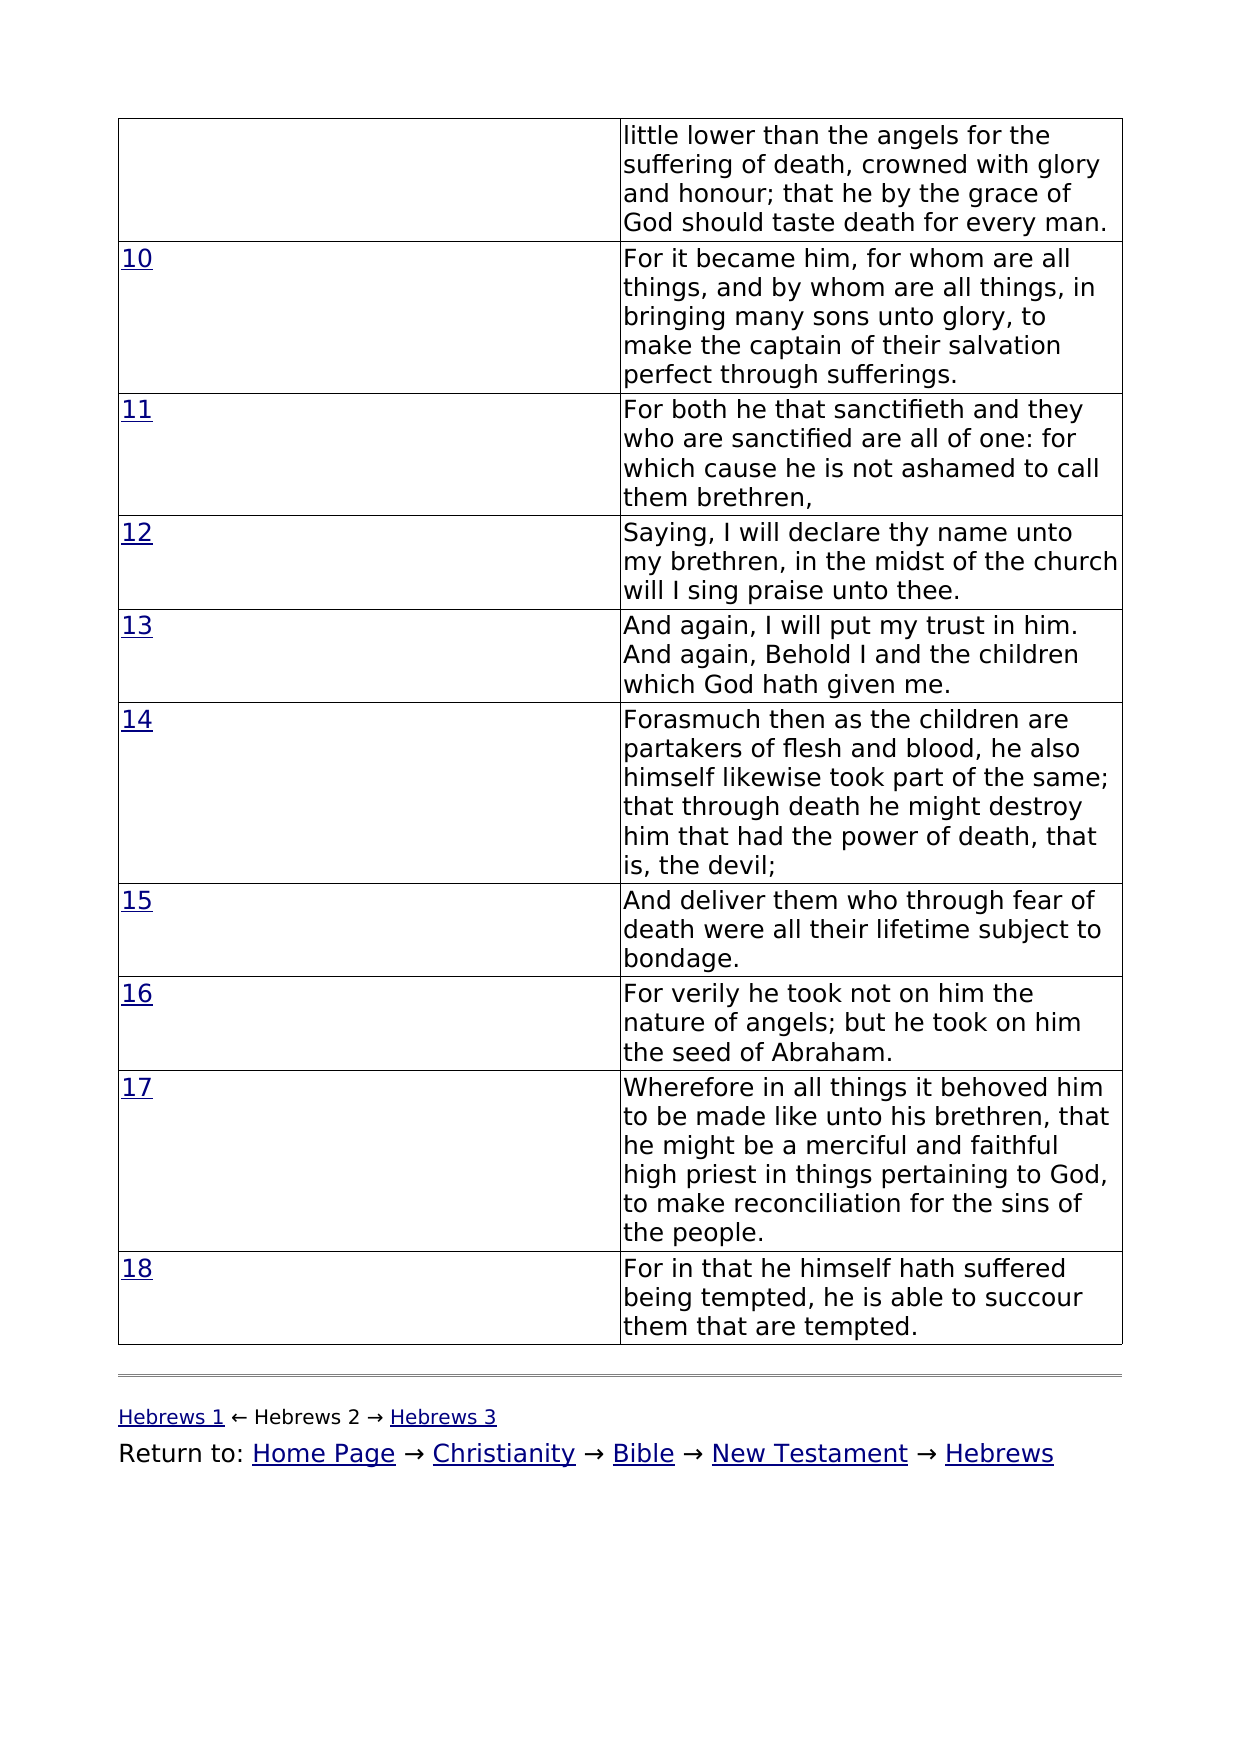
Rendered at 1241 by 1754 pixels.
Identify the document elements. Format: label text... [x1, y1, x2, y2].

table_cell For both he that sanctifieth and they who are sanctified are all of one: for which cause he is not ashamed to call them brethren, [621, 394, 1122, 515]
table_cell Forasmuch then as the children are partakers of flesh and blood, he also himself likewise took part of the same; that through death he might destroy him that had the power of death, that is, the devil; [621, 703, 1122, 883]
table_cell Wherefore in all things it behoved him to be made like unto his brethren, that he might be a merciful and faithful high priest in things pertaining to God, to make reconciliation for the sins of the people. [621, 1071, 1122, 1251]
table_cell 11 [119, 394, 620, 515]
table_cell 17 [119, 1071, 620, 1251]
table_cell 18 [119, 1252, 620, 1344]
table_cell 13 [119, 610, 620, 702]
table_cell 14 [119, 703, 620, 883]
table_cell And deliver them who through fear of death were all their lifetime subject to bondage. [621, 884, 1122, 976]
table_cell 10 [119, 242, 620, 392]
table_cell For verily he took not on him the nature of angels; but he took on him the seed of Abraham. [621, 977, 1122, 1070]
table_cell And again, I will put my trust in him. And again, Behold I and the children which God hath given me. [621, 610, 1122, 702]
table_cell For in that he himself hath suffered being tempted, he is able to succour them that are tempted. [621, 1252, 1122, 1344]
table_cell 16 [119, 977, 620, 1070]
text Return to: Home Page → Christianity → Bible → New Testament → Hebrews [118, 1439, 1122, 1469]
table_cell [119, 119, 620, 241]
table_cell 12 [119, 516, 620, 608]
table_cell 15 [119, 884, 620, 976]
table_cell For it became him, for whom are all things, and by whom are all things, in bringing many sons unto glory, to make the captain of their salvation perfect through sufferings. [621, 242, 1122, 392]
table_cell little lower than the angels for the suffering of death, crowned with glory and honour; that he by the grace of God should taste death for every man. [621, 119, 1122, 241]
table_cell Saying, I will declare thy name unto my brethren, in the midst of the church will I sing praise unto thee. [621, 516, 1122, 608]
text Hebrews 1 ← Hebrews 2 → Hebrews 3 [118, 1405, 1122, 1439]
